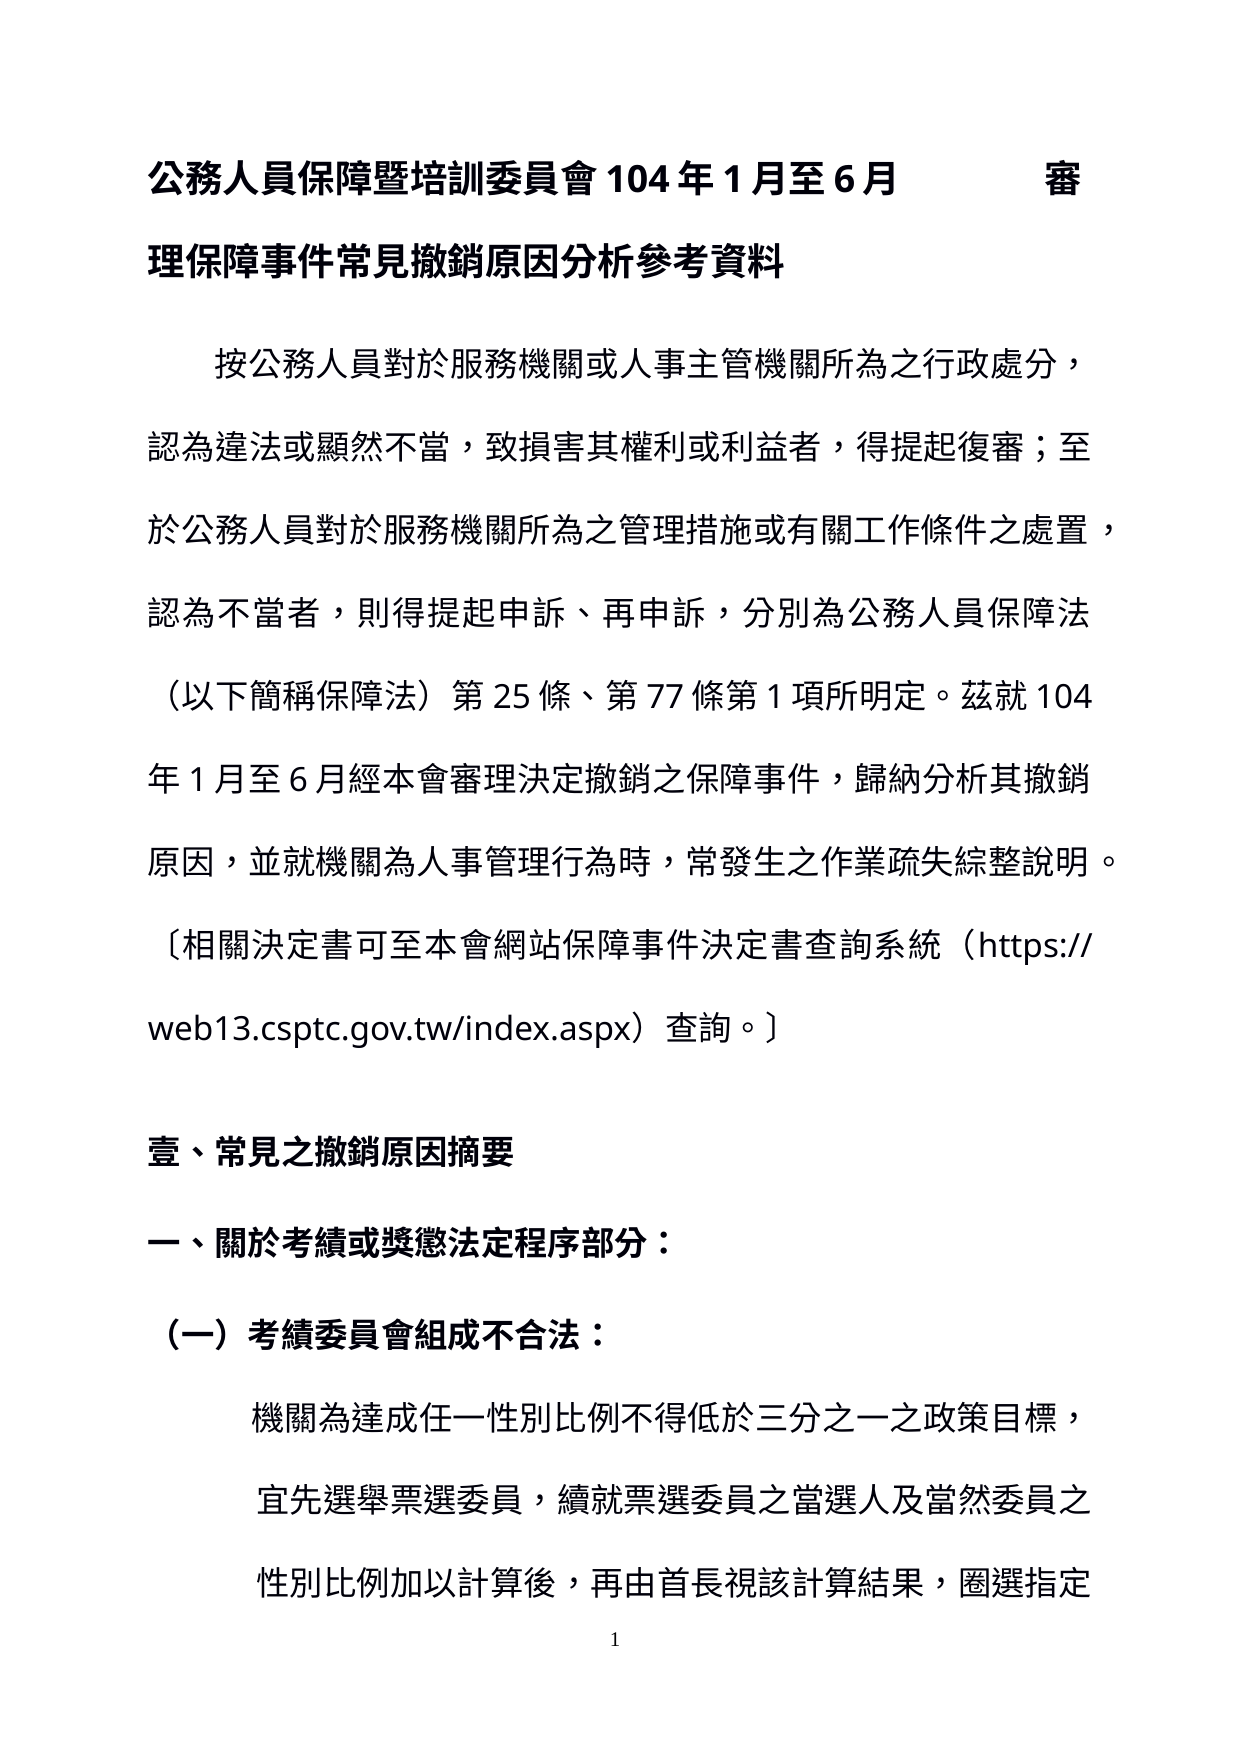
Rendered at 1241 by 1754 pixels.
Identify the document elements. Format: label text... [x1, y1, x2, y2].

text 按公務人員對於服務機關或人事主管機關所為之行政處分，認為違法或顯然不當，致損害其權利或利益者，得提起復審；至於公務人員對於服務機關所為之管理措施或有關工作條件之處置，認為不當者，則得提起申訴、再申訴，分別為公務人員保障法（以下簡稱保障法）第25條、第77條第1項所明定。茲就104年1月至6月經本會審理決定撤銷之保障事件，歸納分析其撤銷原因，並就機關為人事管理行為時，常發生之作業疏失綜整說明。〔相關決定書可至本會網站保障事件決定書查詢系統（https://web13.csptc.gov.tw/index.aspx）查詢。〕 [148, 313, 1092, 1059]
text 一、關於考績或獎懲法定程序部分： [148, 1192, 1092, 1274]
text 公務人員保障暨培訓委員會104年1月至6月 審理保障事件常見撤銷原因分析參考資料 [148, 126, 1092, 292]
text （一）考績委員會組成不合法： [148, 1283, 1092, 1366]
text 壹、常見之撤銷原因摘要 [148, 1100, 1092, 1183]
text 機關為達成任一性別比例不得低於三分之一之政策目標，宜先選舉票選委員，續就票選委員之當選人及當然委員之性別比例加以計算後，再由首長視該計算結果，圈選指定 [251, 1366, 1092, 1614]
